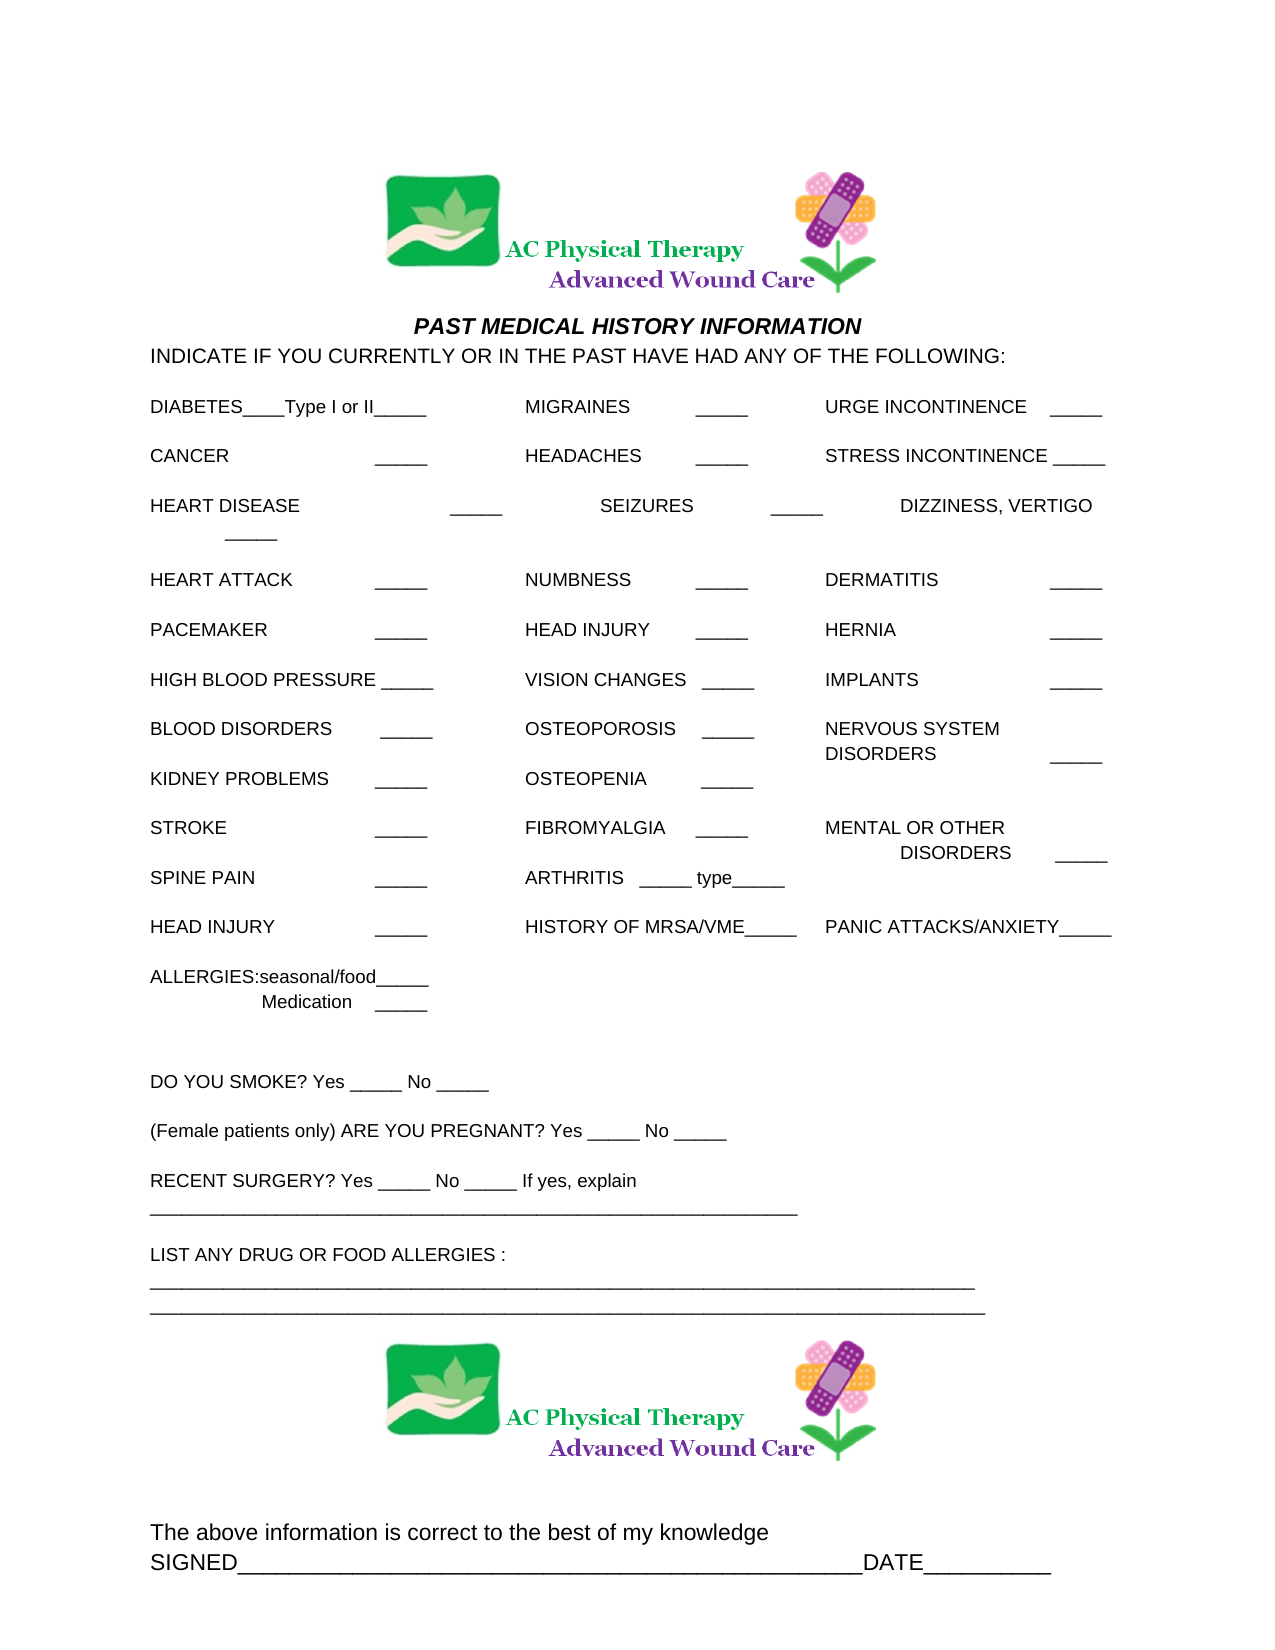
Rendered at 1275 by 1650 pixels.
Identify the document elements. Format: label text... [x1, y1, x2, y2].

text ALLERGIES:seasonal/food_____ [150, 966, 1125, 987]
text PACEMAKER _____ HEAD INJURY _____ HERNIA _____ [150, 619, 1125, 640]
text HEART DISEASE _____ SEIZURES _____ DIZZINESS, VERTIGO _____ [150, 495, 1125, 541]
text CANCER _____ HEADACHES _____ STRESS INCONTINENCE _____ [150, 445, 1125, 467]
text LIST ANY DRUG OR FOOD ALLERGIES : [150, 1244, 1125, 1266]
text SPINE PAIN _____ ARTHRITIS _____ type_____ [150, 867, 1125, 888]
text STROKE _____ FIBROMYALGIA _____ MENTAL OR OTHER [150, 817, 1125, 839]
text DISORDERS _____ [150, 743, 1125, 764]
text DISORDERS _____ [150, 842, 1125, 863]
text ________________________________________________________________________________ [150, 1294, 1125, 1315]
text DIABETES____Type I or II_____ MIGRAINES _____ URGE INCONTINENCE _____ [150, 396, 1125, 417]
text DO YOU SMOKE? Yes _____ No _____ [150, 1071, 1125, 1092]
picture [354, 150, 921, 310]
text Medication _____ [150, 991, 1125, 1012]
text RECENT SURGERY? Yes _____ No _____ If yes, explain [150, 1170, 1125, 1191]
text KIDNEY PROBLEMS _____ OSTEOPENIA _____ [150, 768, 1125, 789]
text BLOOD DISORDERS _____ OSTEOPOROSIS _____ NERVOUS SYSTEM [150, 718, 1125, 739]
text PAST MEDICAL HISTORY INFORMATION [150, 313, 1125, 339]
text ______________________________________________________________ [150, 1194, 1125, 1216]
text _______________________________________________________________________________ [150, 1269, 1125, 1290]
text HEAD INJURY _____ HISTORY OF MRSA/VME_____ PANIC ATTACKS/ANXIETY_____ [150, 916, 1125, 938]
text (Female patients only) ARE YOU PREGNANT? Yes _____ No _____ [150, 1120, 1125, 1142]
text INDICATE IF YOU CURRENTLY OR IN THE PAST HAVE HAD ANY OF THE FOLLOWING: [150, 343, 1125, 367]
text HEART ATTACK _____ NUMBNESS _____ DERMATITIS _____ [150, 569, 1125, 591]
text HIGH BLOOD PRESSURE _____ VISION CHANGES _____ IMPLANTS _____ [150, 668, 1125, 690]
picture [354, 1318, 921, 1478]
